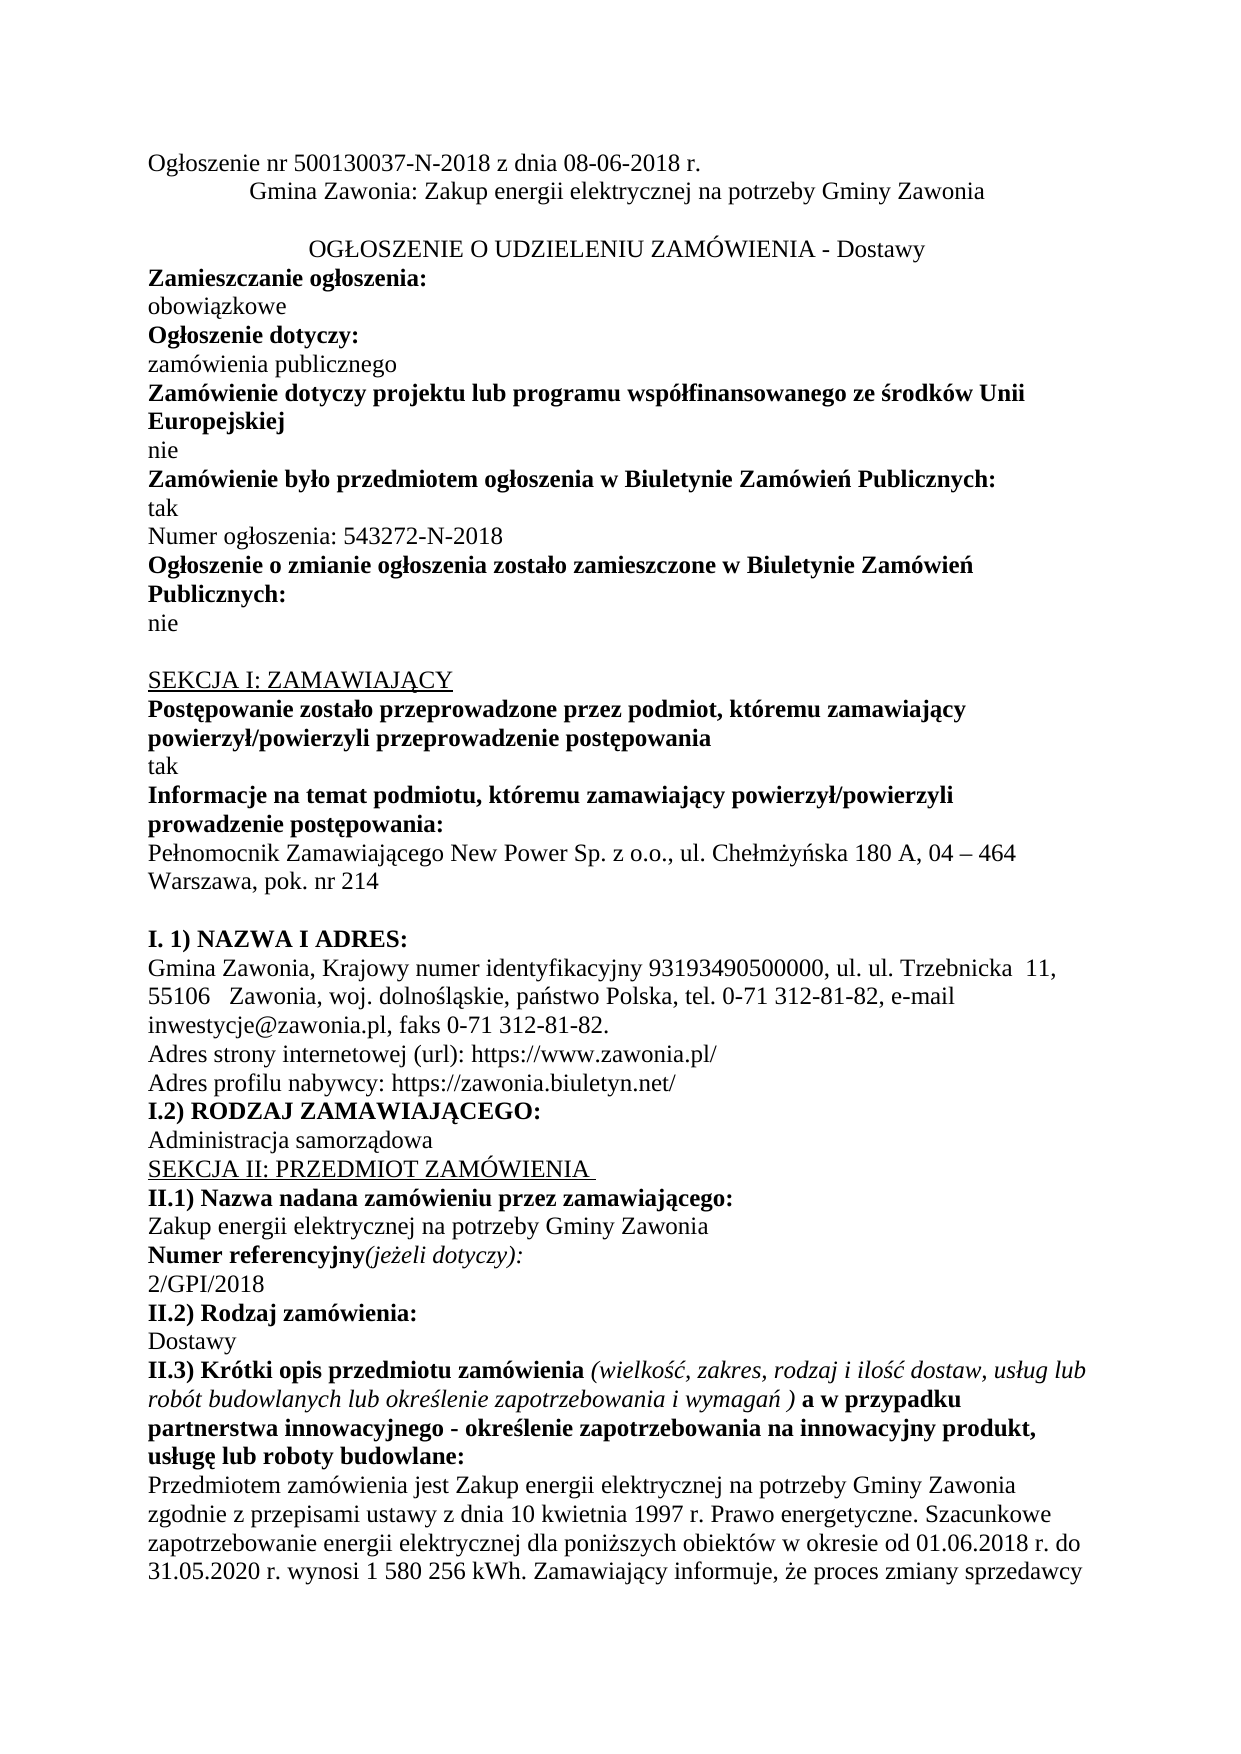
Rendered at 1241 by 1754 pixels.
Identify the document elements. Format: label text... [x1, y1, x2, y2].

text 2/GPI/2018 [148, 1269, 1093, 1298]
text nie [148, 435, 1093, 464]
text Numer referencyjny(jeżeli dotyczy): [148, 1240, 1093, 1269]
text nie [148, 608, 1093, 636]
text tak [148, 751, 1093, 780]
text II.3) Krótki opis przedmiotu zamówienia (wielkość, zakres, rodzaj i ilość dostaw, usług lub robót budowlanych lub określenie zapotrzebowania i wymagań ) a w przypadku partnerstwa innowacyjnego - określenie zapotrzebowania na innowacyjny produkt, usługę lub roboty budowlane: [148, 1355, 1093, 1470]
text Administracja samorządowa [148, 1125, 1093, 1154]
text Informacje na temat podmiotu, któremu zamawiający powierzył/powierzyli prowadzenie postępowania: [148, 780, 1093, 838]
text Dostawy [148, 1326, 1093, 1355]
text II.2) Rodzaj zamówienia: [148, 1298, 1093, 1326]
text Ogłoszenie o zmianie ogłoszenia zostało zamieszczone w Biuletynie Zamówień Publicznych: [148, 550, 1093, 608]
text Pełnomocnik Zamawiającego New Power Sp. z o.o., ul. Chełmżyńska 180 A, 04 – 464 Warszawa, pok. nr 214 [148, 838, 1093, 895]
text tak Numer ogłoszenia: 543272-N-2018 [148, 493, 1093, 550]
text Zakup energii elektrycznej na potrzeby Gminy Zawonia [148, 1211, 1093, 1240]
text Ogłoszenie nr 500130037-N-2018 z dnia 08-06-2018 r. [148, 148, 1093, 176]
text Gmina Zawonia, Krajowy numer identyfikacyjny 93193490500000, ul. ul. Trzebnicka 11, 55106 Zawonia, woj. dolnośląskie, państwo Polska, tel. 0-71 312-81-82, e-mail inwestycje@zawonia.pl, faks 0-71 312-81-82. Adres strony internetowej (url): https://www.zawonia.pl/ Adres profilu nabywcy: https://zawonia.biuletyn.net/ [148, 953, 1093, 1096]
text Ogłoszenie dotyczy: [148, 320, 1093, 349]
text Przedmiotem zamówienia jest Zakup energii elektrycznej na potrzeby Gminy Zawonia zgodnie z przepisami ustawy z dnia 10 kwietnia 1997 r. Prawo energetyczne. Szacunkowe zapotrzebowanie energii elektrycznej dla poniższych obiektów w okresie od 01.06.2018 r. do 31.05.2020 r. wynosi 1 580 256 kWh. Zamawiający informuje, że proces zmiany sprzedawcy [148, 1470, 1093, 1585]
text Zamówienie dotyczy projektu lub programu współfinansowanego ze środków Unii Europejskiej [148, 378, 1093, 435]
text I.2) RODZAJ ZAMAWIAJĄCEGO: [148, 1096, 1093, 1125]
text SEKCJA II: PRZEDMIOT ZAMÓWIENIA [148, 1154, 1093, 1183]
text Postępowanie zostało przeprowadzone przez podmiot, któremu zamawiający powierzył/powierzyli przeprowadzenie postępowania [148, 694, 1093, 751]
text zamówienia publicznego [148, 349, 1093, 378]
text Gmina Zawonia: Zakup energii elektrycznej na potrzeby Gminy Zawonia OGŁOSZENIE O UDZIELENIU ZAMÓWIENIA - Dostawy [148, 176, 1093, 263]
text I. 1) NAZWA I ADRES: [148, 924, 1093, 953]
text obowiązkowe [148, 291, 1093, 320]
text Zamieszczanie ogłoszenia: [148, 263, 1093, 291]
text Zamówienie było przedmiotem ogłoszenia w Biuletynie Zamówień Publicznych: [148, 464, 1093, 493]
text II.1) Nazwa nadana zamówieniu przez zamawiającego: [148, 1183, 1093, 1211]
text SEKCJA I: ZAMAWIAJĄCY [148, 665, 1093, 694]
